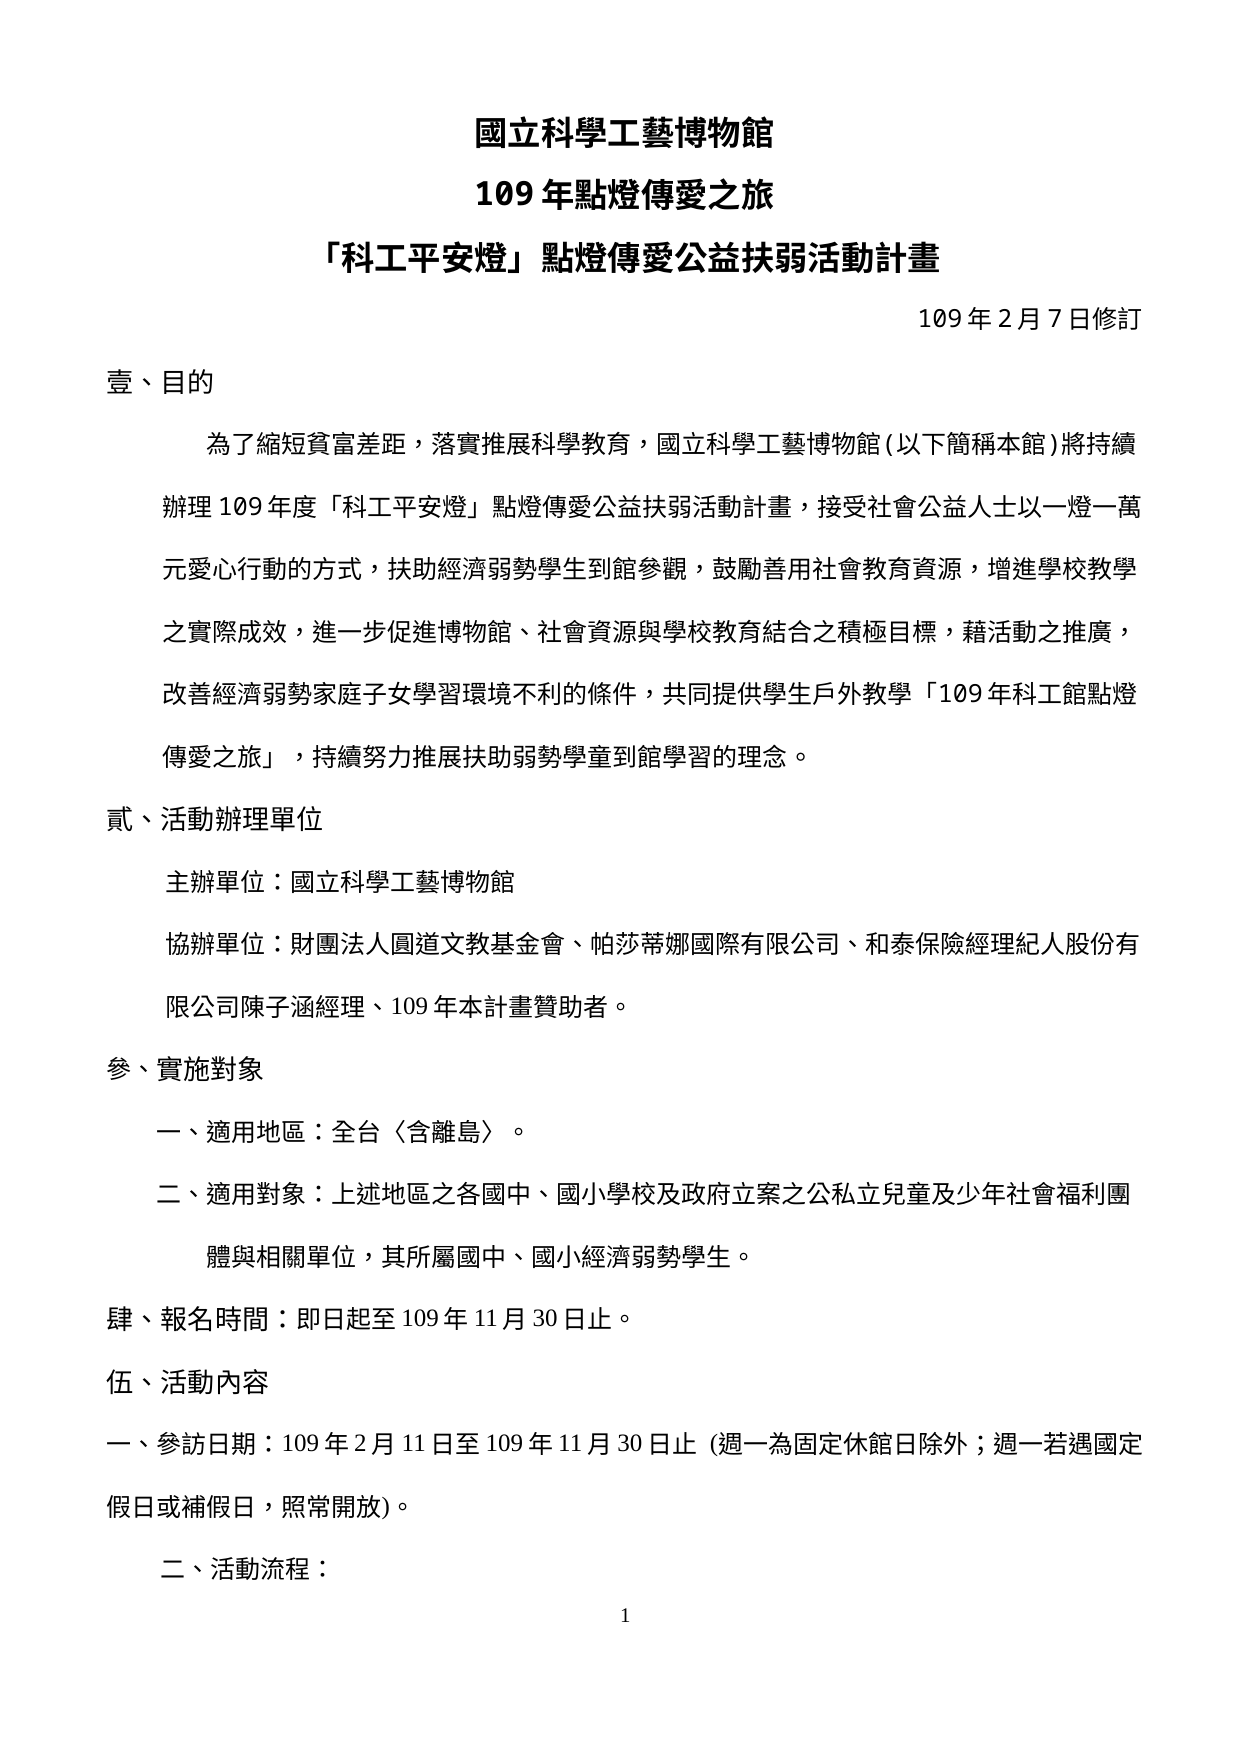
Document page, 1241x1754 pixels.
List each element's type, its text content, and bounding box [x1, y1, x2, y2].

text 參、實施對象 [106, 1026, 1144, 1089]
text 貳、活動辦理單位 [106, 776, 1144, 839]
text 主辦單位：國立科學工藝博物館 [165, 839, 1144, 901]
text 壹、目的 [106, 339, 1144, 401]
text 一、適用地區：全台〈含離島〉。 [156, 1089, 1144, 1151]
text 「科工平安燈」點燈傳愛公益扶弱活動計畫 [106, 214, 1142, 276]
text 109年2月7日修訂 [106, 276, 1142, 339]
text 肆、報名時間：即日起至109年11月30日止。 [106, 1276, 1144, 1339]
text 109年點燈傳愛之旅 [106, 151, 1142, 214]
list 參訪日期：109年2月11日至109年11月30日止 (週一為固定休館日除外；週一若遇國定假日或補假日，照常開放)。 [106, 1401, 1144, 1526]
text 伍、活動內容 [106, 1339, 1144, 1401]
text 為了縮短貧富差距，落實推展科學教育，國立科學工藝博物館(以下簡稱本館)將持續辦理109年度「科工平安燈」點燈傳愛公益扶弱活動計畫，接受社會公益人士以一燈一萬元愛心行動的方式，扶助經濟弱勢學生到館參觀，鼓勵善用社會教育資源，增進學校教學之實際成效，進一步促進博物館、社會資源與學校教育結合之積極目標，藉活動之推廣，改善經濟弱勢家庭子女學習環境不利的條件，共同提供學生戶外教學「109年科工館點燈傳愛之旅」，持續努力推展扶助弱勢學童到館學習的理念。 [163, 401, 1144, 776]
text 國立科學工藝博物館 [106, 89, 1142, 151]
text 協辦單位：財團法人圓道文教基金會、帕莎蒂娜國際有限公司、和泰保險經理紀人股份有限公司陳子涵經理、109年本計畫贊助者。 [165, 901, 1144, 1026]
text 二、適用對象：上述地區之各國中、國小學校及政府立案之公私立兒童及少年社會福利團體與相關單位，其所屬國中、國小經濟弱勢學生。 [156, 1151, 1144, 1276]
list 活動流程： [160, 1526, 1144, 1589]
